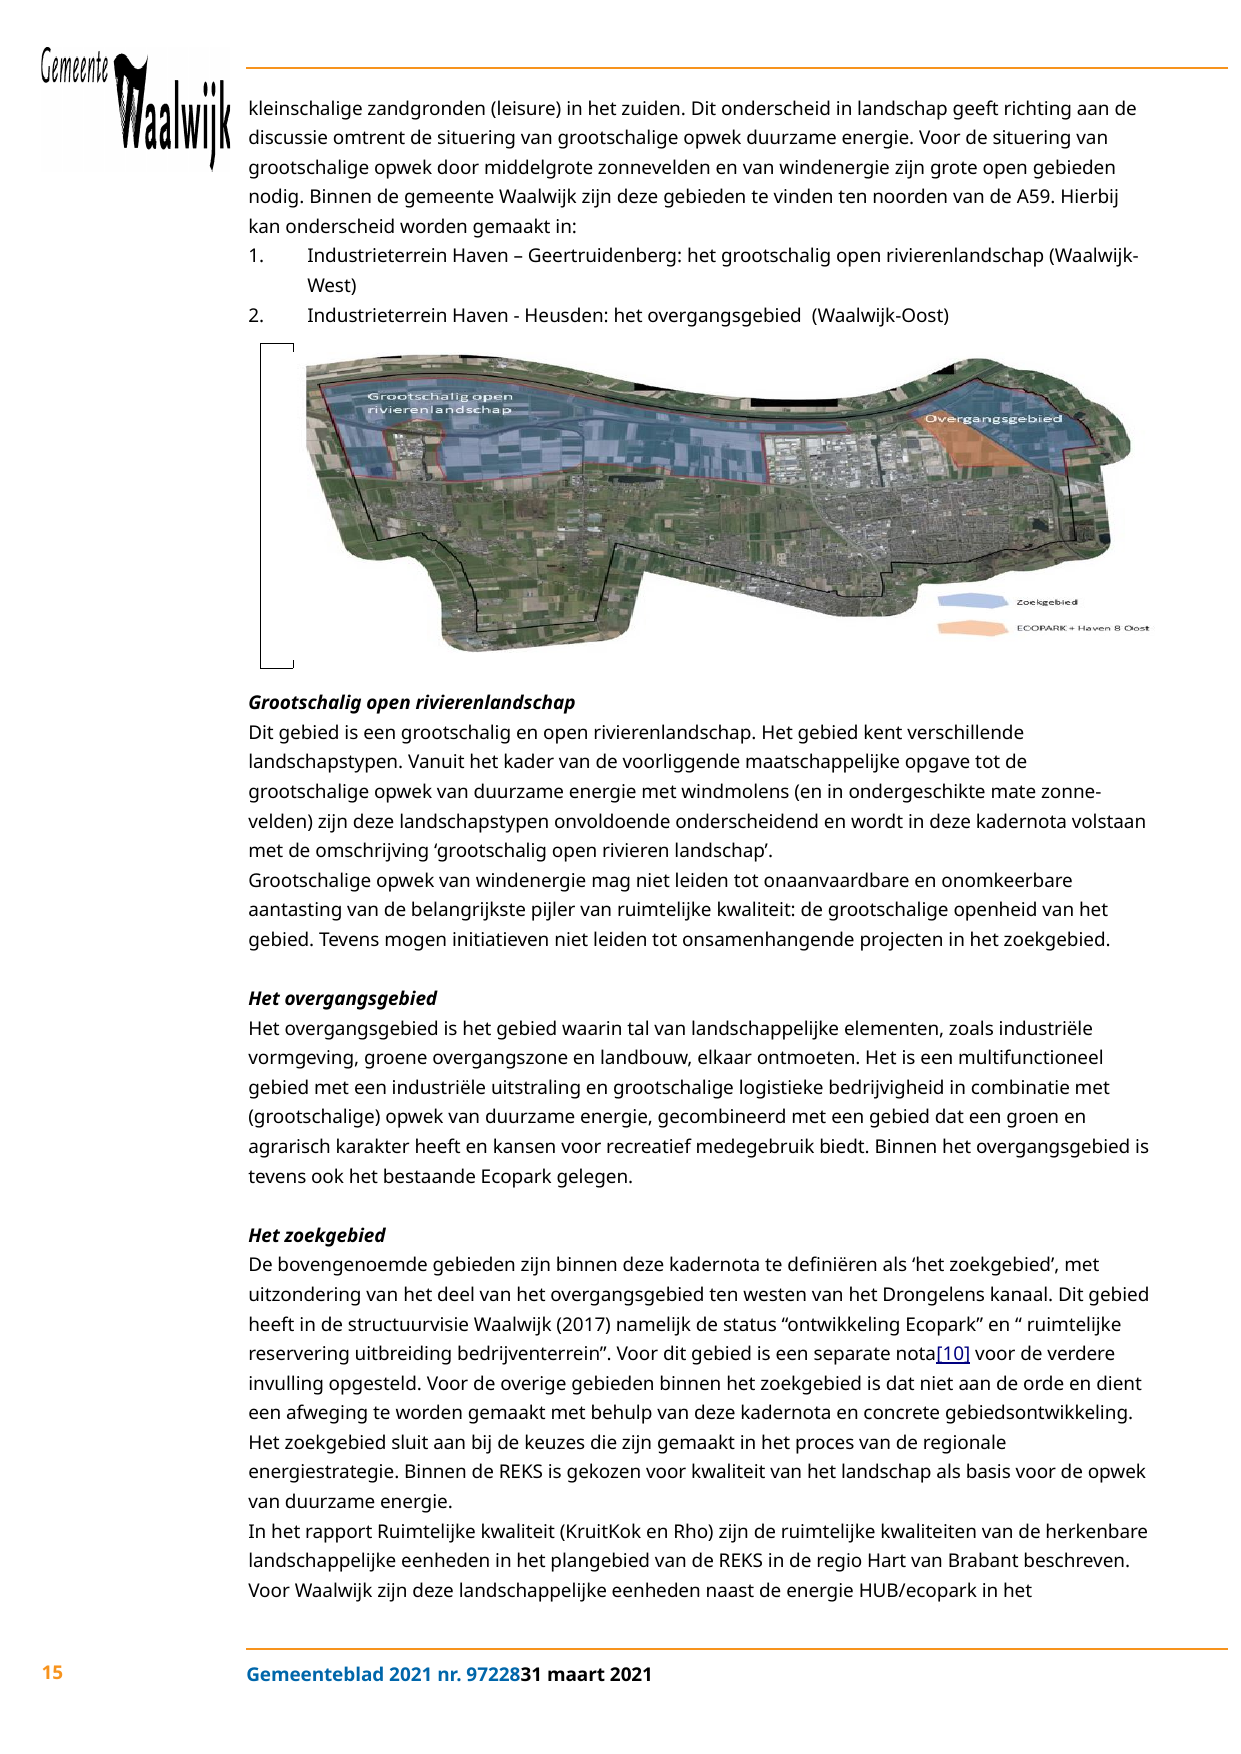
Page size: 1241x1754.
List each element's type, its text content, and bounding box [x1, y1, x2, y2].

picture [268, 352, 1173, 660]
text Dit gebied is een grootschalig en open rivierenlandschap. Het gebied kent verschillende landschapstypen. Vanuit het kader van de voorliggende maatschappelijke opgave tot de grootschalige opwek van duurzame energie met windmolens (en in ondergeschikte mate zonne-velden) zijn deze landschapstypen onvoldoende onderscheidend en wordt in deze kadernota volstaan met de omschrijving ‘grootschalig open rivieren landschap’. [248, 719, 1152, 863]
text Het zoekgebied [248, 1222, 1152, 1248]
text Het overgangsgebied is het gebied waarin tal van landschappelijke elementen, zoals industriële vormgeving, groene overgangszone en landbouw, elkaar ontmoeten. Het is een multifunctioneel gebied met een industriële uitstraling en grootschalige logistieke bedrijvigheid in combinatie met (grootschalige) opwek van duurzame energie, gecombineerd met een gebied dat een groen en agrarisch karakter heeft en kansen voor recreatief medegebruik biedt. Binnen het overgangsgebied is tevens ook het bestaande Ecopark gelegen. [248, 1015, 1152, 1188]
picture [41, 47, 231, 172]
text De bovengenoemde gebieden zijn binnen deze kadernota te definiëren als ‘het zoekgebied’, met uitzondering van het deel van het overgangsgebied ten westen van het Drongelens kanaal. Dit gebied heeft in de structuurvisie Waalwijk (2017) namelijk de status “ontwikkeling Ecopark” en “ ruimtelijke reservering uitbreiding bedrijventerrein”. Voor dit gebied is een separate nota[10] voor de verdere invulling opgesteld. Voor de overige gebieden binnen het zoekgebied is dat niet aan de orde en dient een afweging te worden gemaakt met behulp van deze kadernota en concrete gebiedsontwikkeling. [248, 1252, 1152, 1425]
text In het rapport Ruimtelijke kwaliteit (KruitKok en Rho) zijn de ruimtelijke kwaliteiten van de herkenbare landschappelijke eenheden in het plangebied van de REKS in de regio Hart van Brabant beschreven. [248, 1518, 1152, 1573]
list Industrieterrein Haven - Heusden: het overgangsgebied (Waalwijk-Oost) [248, 302, 1152, 328]
text Het overgangsgebied [248, 985, 1152, 1011]
text Het zoekgebied sluit aan bij de keuzes die zijn gemaakt in het proces van de regionale energiestrategie. Binnen de REKS is gekozen voor kwaliteit van het landschap als basis voor de opwek van duurzame energie. [248, 1429, 1152, 1514]
text Grootschalige opwek van windenergie mag niet leiden tot onaanvaardbare en onomkeerbare aantasting van de belangrijkste pijler van ruimtelijke kwaliteit: de grootschalige openheid van het gebied. Tevens mogen initiatieven niet leiden tot onsamenhangende projecten in het zoekgebied. [248, 867, 1152, 952]
text Grootschalig open rivierenlandschap [248, 689, 1152, 715]
text kleinschalige zandgronden (leisure) in het zuiden. Dit onderscheid in landschap geeft richting aan de discussie omtrent de situering van grootschalige opwek duurzame energie. Voor de situering van grootschalige opwek door middelgrote zonnevelden en van windenergie zijn grote open gebieden nodig. Binnen de gemeente Waalwijk zijn deze gebieden te vinden ten noorden van de A59. Hierbij kan onderscheid worden gemaakt in: [248, 95, 1152, 239]
list Industrieterrein Haven – Geertruidenberg: het grootschalig open rivierenlandschap (Waalwijk-West) [248, 243, 1152, 298]
text Voor Waalwijk zijn deze landschappelijke eenheden naast de energie HUB/ecopark in het [248, 1577, 1152, 1603]
